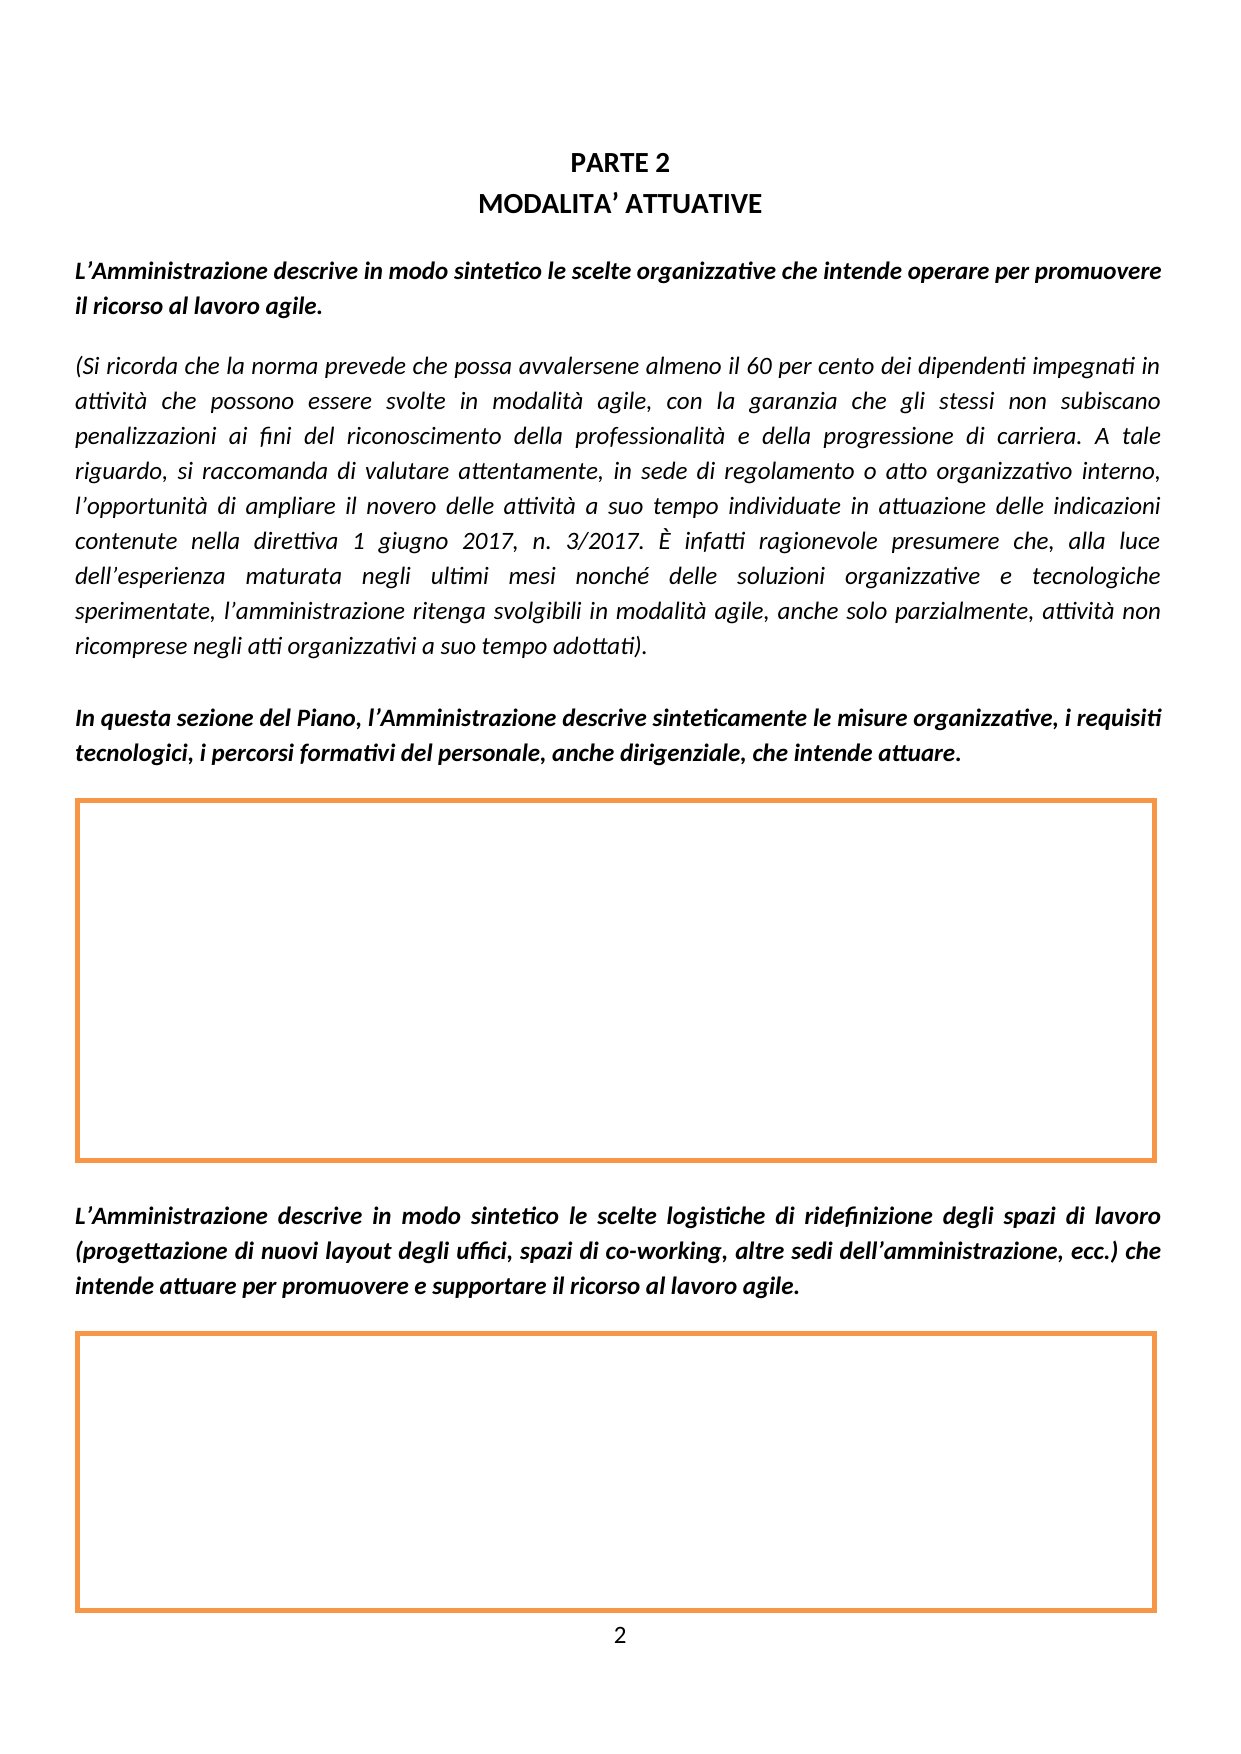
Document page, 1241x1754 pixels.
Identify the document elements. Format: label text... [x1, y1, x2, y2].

text L’Amministrazione descrive in modo sintetico le scelte organizzative che intende operare per promuovere il ricorso al lavoro agile. [75, 255, 1165, 320]
text PARTE 2 [75, 144, 1165, 179]
text (Si ricorda che la norma prevede che possa avvalersene almeno il 60 per cento dei dipendenti impegnati in attività che possono essere svolte in modalità agile, con la garanzia che gli stessi non subiscano penalizzazioni ai fini del riconoscimento della professionalità e della progressione di carriera. A tale riguardo, si raccomanda di valutare attentamente, in sede di regolamento o atto organizzativo interno, l’opportunità di ampliare il novero delle attività a suo tempo individuate in attuazione delle indicazioni contenute nella direttiva 1 giugno 2017, n. 3/2017. È infatti ragionevole presumere che, alla luce dell’esperienza maturata negli ultimi mesi nonché delle soluzioni organizzative e tecnologiche sperimentate, l’amministrazione ritenga svolgibili in modalità agile, anche solo parzialmente, attività non ricomprese negli atti organizzativi a suo tempo adottati). [75, 350, 1165, 660]
text MODALITA’ ATTUATIVE [75, 185, 1165, 220]
text L’Amministrazione descrive in modo sintetico le scelte logistiche di ridefinizione degli spazi di lavoro (progettazione di nuovi layout degli uffici, spazi di co-working, altre sedi dell’amministrazione, ecc.) che intende attuare per promuovere e supportare il ricorso al lavoro agile. [75, 1201, 1165, 1301]
text In questa sezione del Piano, l’Amministrazione descrive sinteticamente le misure organizzative, i requisiti tecnologici, i percorsi formativi del personale, anche dirigenziale, che intende attuare. [75, 702, 1165, 768]
